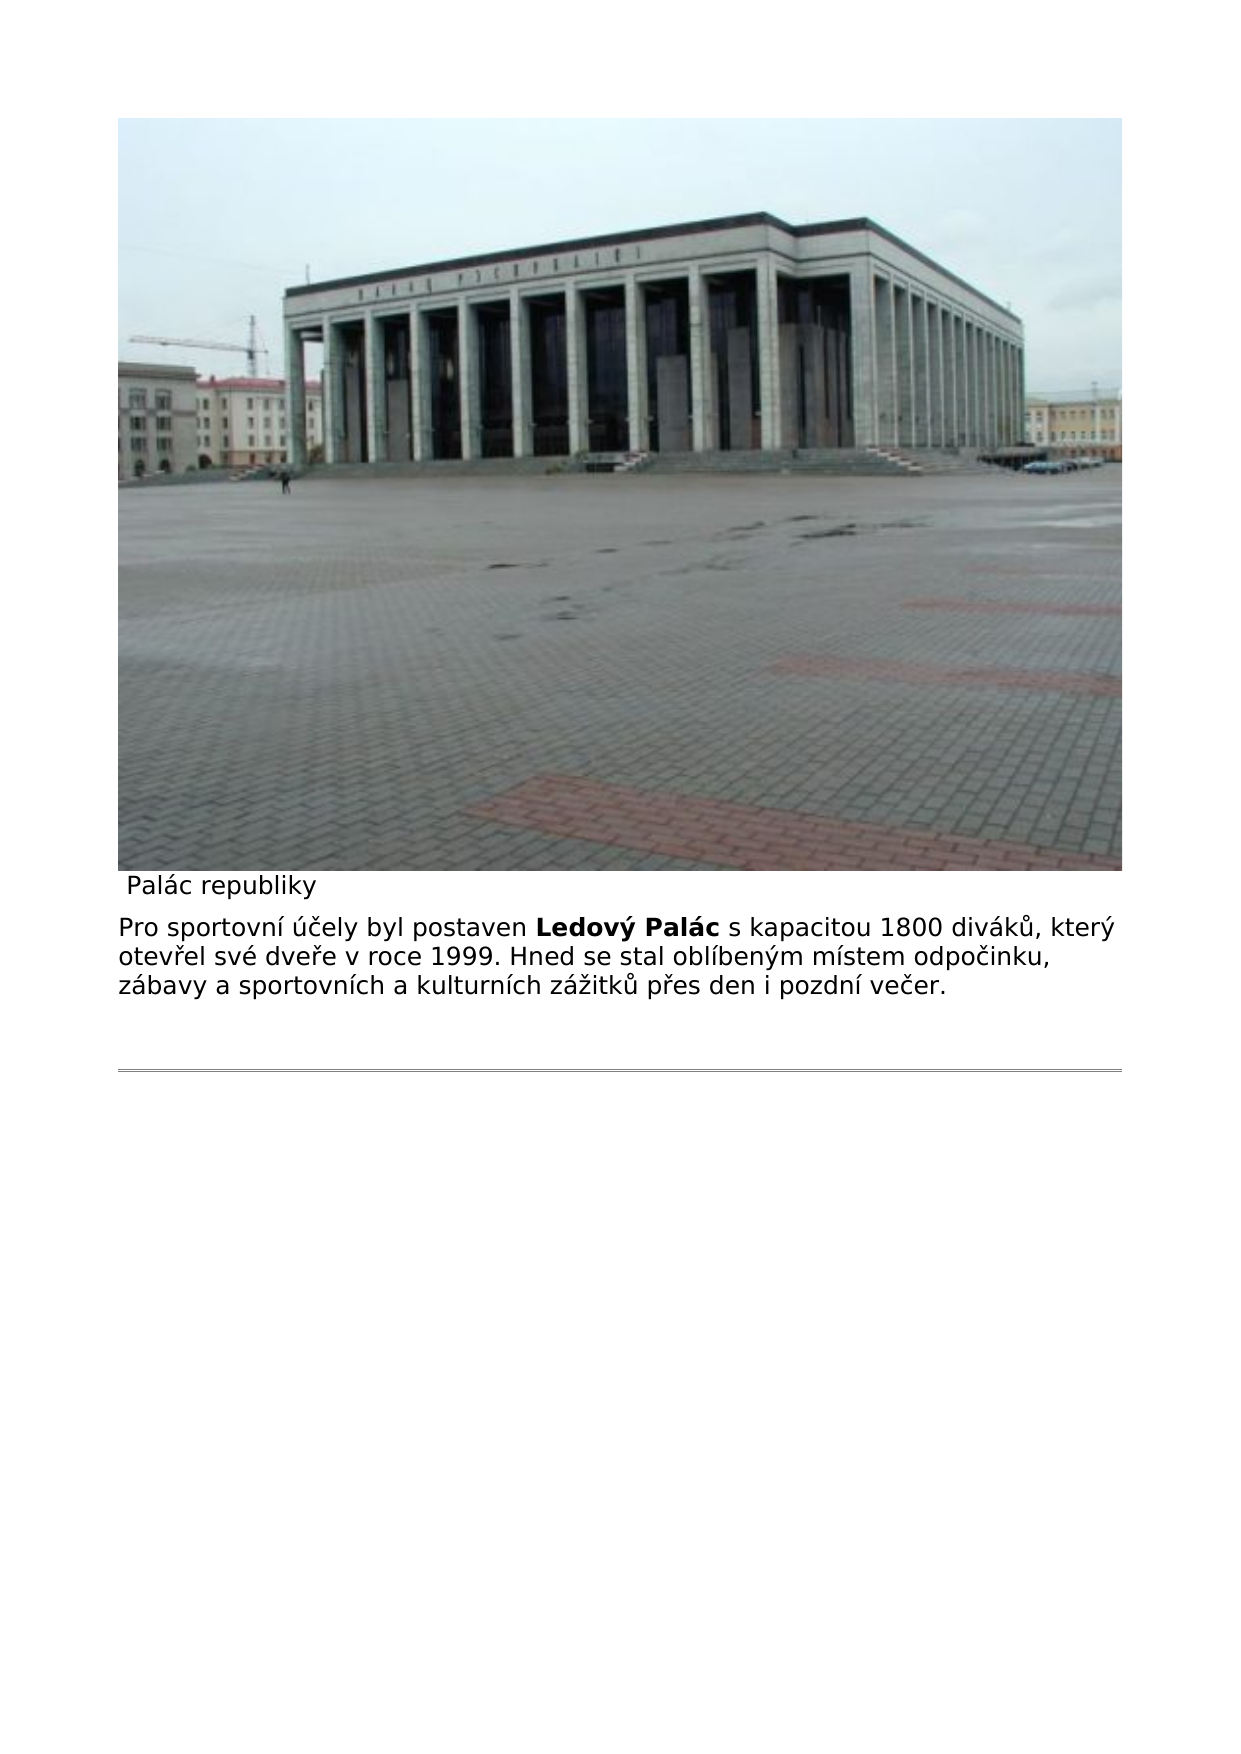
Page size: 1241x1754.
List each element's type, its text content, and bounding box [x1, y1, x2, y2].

text ﻿ [118, 1013, 1122, 1042]
text Pro sportovní účely byl postaven Ledový Palác s kapacitou 1800 diváků, který otevřel své dveře v roce 1999. Hned se stal oblíbeným místem odpočinku, zábavy a sportovních a kulturních zážitků přes den i pozdní večer. [118, 913, 1122, 1000]
text Palác republiky [118, 871, 1122, 900]
picture [118, 118, 1123, 871]
